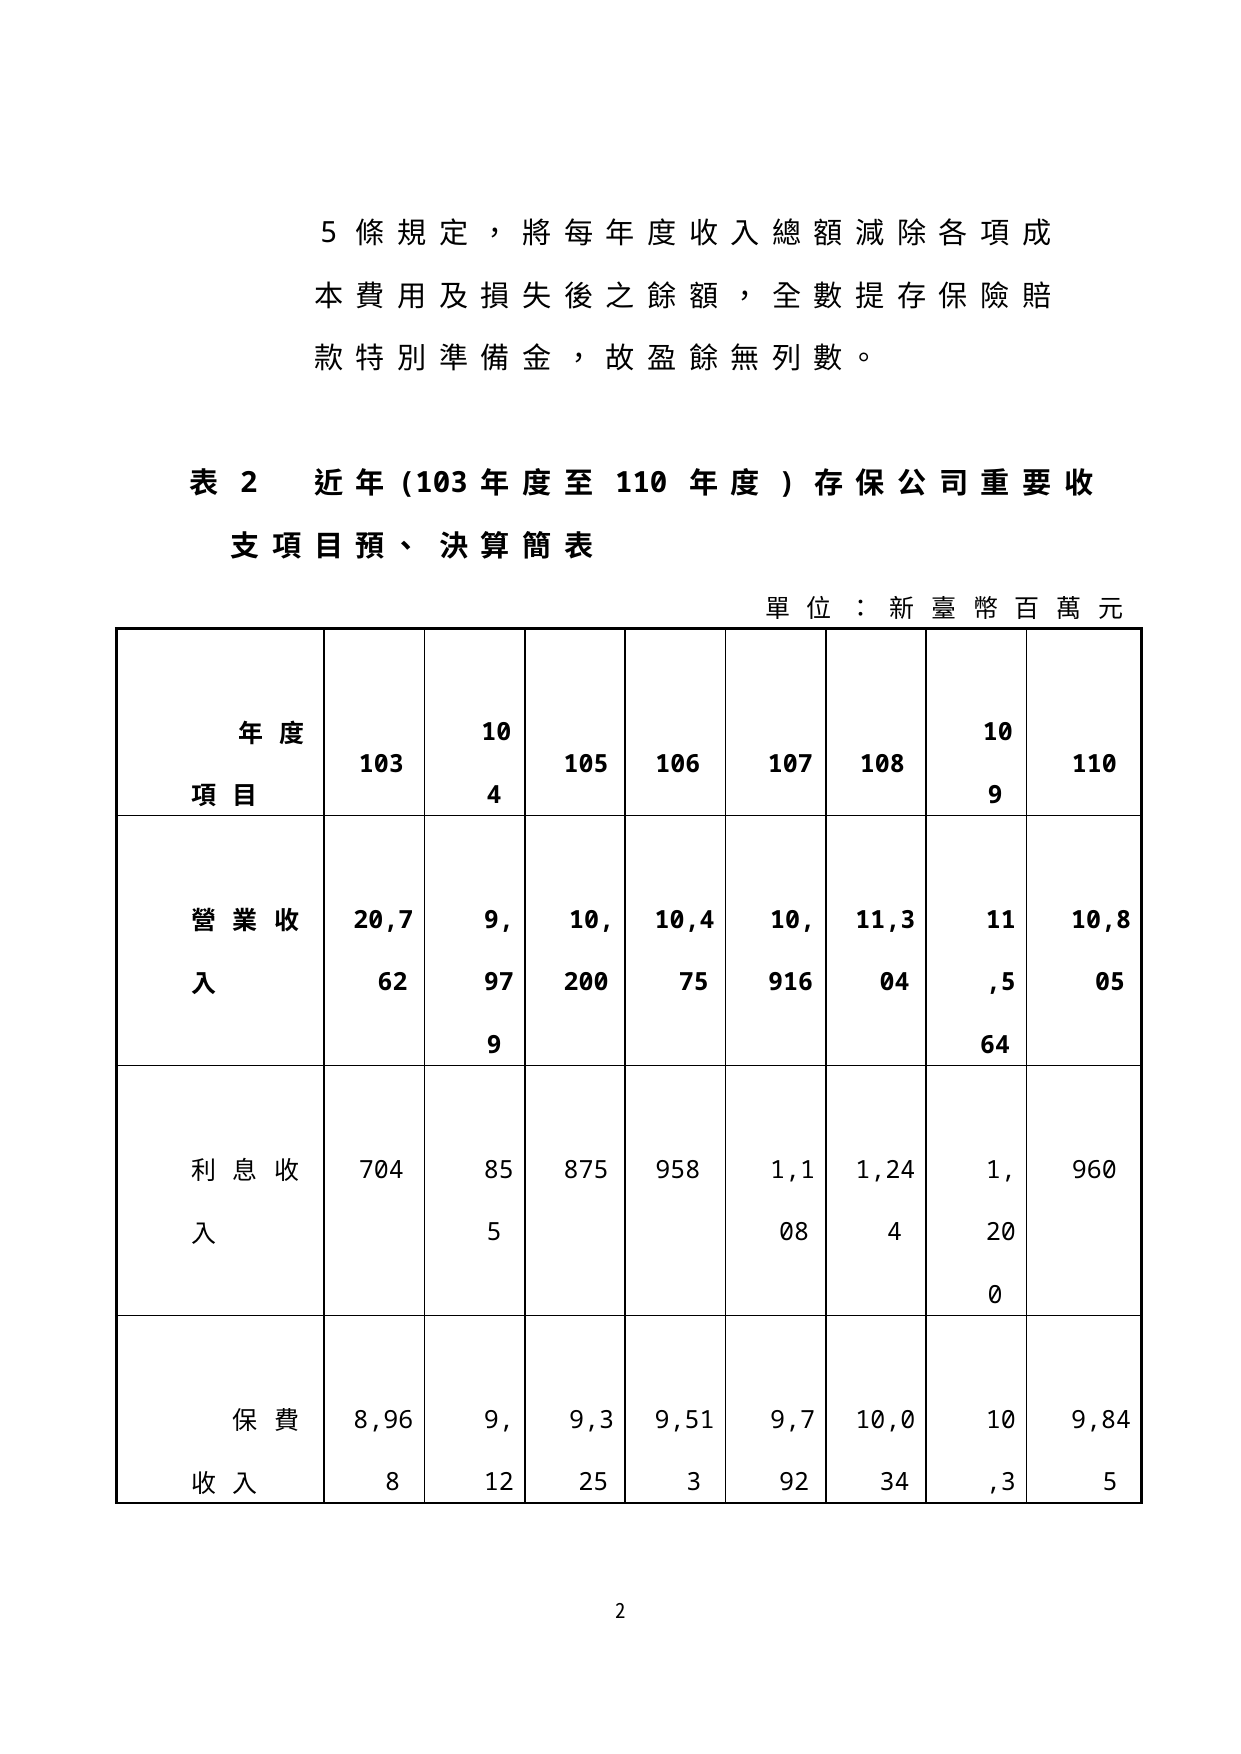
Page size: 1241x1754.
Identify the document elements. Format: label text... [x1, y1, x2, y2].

table_header 109 [927, 630, 1026, 814]
table_cell 11,564 [927, 816, 1026, 1064]
table_cell 1,244 [827, 1066, 925, 1314]
table_cell 9,325 [526, 1316, 624, 1502]
table_cell 9,12 [425, 1316, 524, 1502]
table_cell 704 [325, 1066, 424, 1314]
table_cell 利息收入 [118, 1066, 323, 1314]
table_cell 保費收入 [118, 1316, 323, 1502]
table_cell 10,034 [827, 1316, 925, 1502]
table_header 107 [726, 630, 825, 814]
table_cell 855 [425, 1066, 524, 1314]
table_cell 10,475 [626, 816, 725, 1064]
table_cell 960 [1027, 1066, 1140, 1314]
text 表2 近年(103年度至110年度)存保公司重要收支項目預、決算簡表 [109, 439, 1131, 564]
table_cell 8,968 [325, 1316, 424, 1502]
table_header 110 [1027, 630, 1140, 814]
table_cell 9,979 [425, 816, 524, 1064]
table_cell 10,805 [1027, 816, 1140, 1064]
table_cell 10,916 [726, 816, 825, 1064]
table_cell 營業收入 [118, 816, 323, 1064]
table_header 105 [526, 630, 624, 814]
table_cell 9,792 [726, 1316, 825, 1502]
table_header 104 [425, 630, 524, 814]
table_cell 958 [626, 1066, 725, 1314]
table_cell 9,513 [626, 1316, 725, 1502]
table_cell 10,3 [927, 1316, 1026, 1502]
table_cell 10,200 [526, 816, 624, 1064]
table_cell 9,845 [1027, 1316, 1140, 1502]
text 單位：新臺幣百萬元 [94, 564, 1131, 627]
table_cell 1,108 [726, 1066, 825, 1314]
table_cell 20,762 [325, 816, 424, 1064]
table_header 106 [626, 630, 725, 814]
table_header 108 [827, 630, 925, 814]
table_cell 11,304 [827, 816, 925, 1064]
table_cell 875 [526, 1066, 624, 1314]
table_cell 1,200 [927, 1066, 1026, 1314]
table_header 年度 項目 [118, 630, 323, 814]
text 2.存保公司110年度預算案編列營業總收入108億499萬2千元、營業成本98億2,702萬元、營業費用9億7,048萬6千元及營業外費用748萬6千元，營業總支出合計108億499萬2千元，收支相抵後，稅前淨利0元，主要係依存款保險條例第5條規定，將每年度收入總額減除各項成本費用及損失後之餘額，全數提存保險賠款特別準備金，故盈餘無列數。 [271, 189, 1058, 377]
table_header 103 [325, 630, 424, 814]
